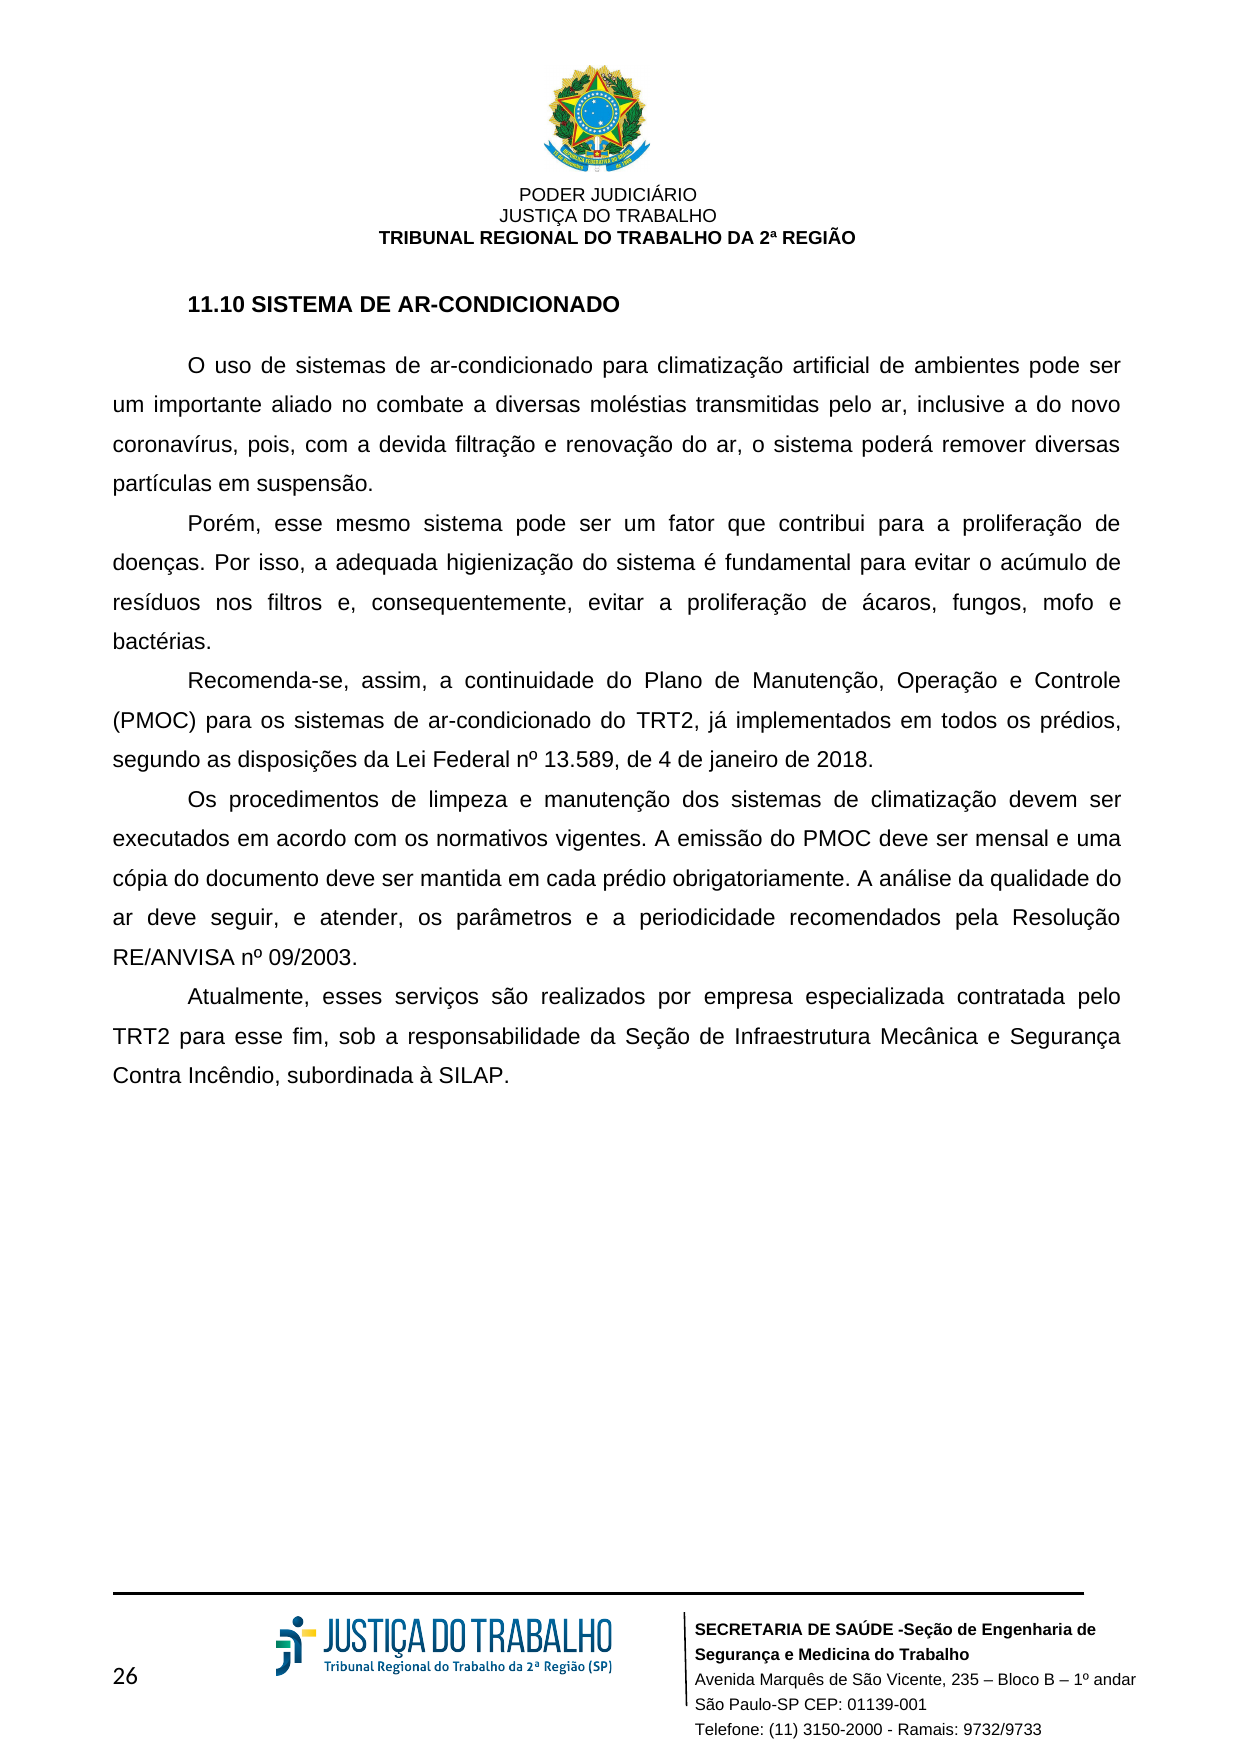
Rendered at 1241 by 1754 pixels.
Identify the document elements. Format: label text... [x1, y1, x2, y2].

text Recomenda-se, assim, a continuidade do Plano de Manutenção, Operação e Controle (PMOC) para os sistemas de ar-condicionado do TRT2, já implementados em todos os prédios, segundo as disposições da Lei Federal nº 13.589, de 4 de janeiro de 2018. [112, 667, 1122, 773]
picture [276, 1616, 612, 1676]
text Porém, esse mesmo sistema pode ser um fator que contribui para a proliferação de doenças. Por isso, a adequada higienização do sistema é fundamental para evitar o acúmulo de resíduos nos filtros e, consequentemente, evitar a proliferação de ácaros, fungos, mofo e bactérias. [112, 509, 1122, 654]
text Atualmente, esses serviços são realizados por empresa especializada contratada pelo TRT2 para esse fim, sob a responsabilidade da Seção de Infraestrutura Mecânica e Segurança Contra Incêndio, subordinada à SILAP. [112, 983, 1122, 1089]
text Os procedimentos de limpeza e manutenção dos sistemas de climatização devem ser executados em acordo com os normativos vigentes. A emissão do PMOC deve ser mensal e uma cópia do documento deve ser mantida em cada prédio obrigatoriamente. A análise da qualidade do ar deve seguir, e atender, os parâmetros e a periodicidade recomendados pela Resolução RE/ANVISA nº 09/2003. [112, 786, 1122, 970]
subtitle 11.10 SISTEMA DE AR-CONDICIONADO [112, 291, 1122, 318]
text O uso de sistemas de ar-condicionado para climatização artificial de ambientes pode ser um importante aliado no combate a diversas moléstias transmitidas pelo ar, inclusive a do novo coronavírus, pois, com a devida filtração e renovação do ar, o sistema poderá remover diversas partículas em suspensão. [112, 352, 1122, 496]
picture [543, 65, 650, 172]
